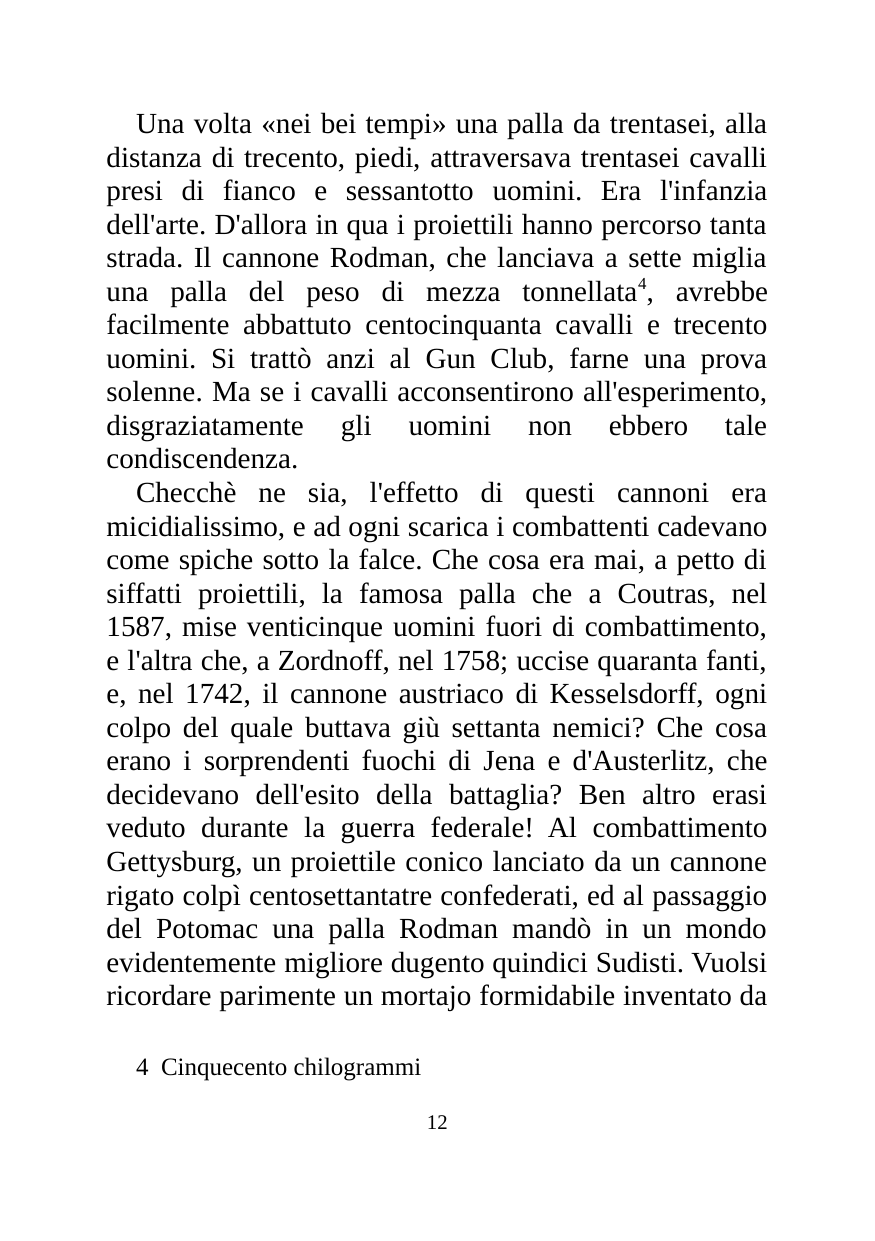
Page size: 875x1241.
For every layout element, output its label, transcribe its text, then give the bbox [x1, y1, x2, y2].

text Cinquecento chilogrammi [106, 1052, 768, 1080]
text Una volta «nei bei tempi» una palla da trentasei, alla distanza di trecento, piedi, attraversava trentasei cavalli presi di fianco e sessantotto uomini. Era l'infanzia dell'arte. D'allora in qua i proiettili hanno percorso tanta strada. Il cannone Rodman, che lanciava a sette miglia una palla del peso di mezza tonnellata, avrebbe facilmente abbattuto centocinquanta cavalli e trecento uomini. Si trattò anzi al Gun Club, farne una prova solenne. Ma se i cavalli acconsentirono all'esperimento, disgraziatamente gli uomini non ebbero tale condiscendenza. [106, 106, 768, 475]
text Checchè ne sia, l'effetto di questi cannoni era micidialissimo, e ad ogni scarica i combattenti cadevano come spiche sotto la falce. Che cosa era mai, a petto di siffatti proiettili, la famosa palla che a Coutras, nel 1587, mise venticinque uomini fuori di combattimento, e l'altra che, a Zordnoff, nel 1758; uccise quaranta fanti, e, nel 1742, il cannone austriaco di Kesselsdorff, ogni colpo del quale buttava giù settanta nemici? Che cosa erano i sorprendenti fuochi di Jena e d'Austerlitz, che decidevano dell'esito della battaglia? Ben altro erasi veduto durante la guerra federale! Al combattimento Gettysburg, un proiettile conico lanciato da un cannone rigato colpì centosettantatre confederati, ed al passaggio del Potomac una palla Rodman mandò in un mondo evidentemente migliore dugento quindici Sudisti. Vuolsi ricordare parimente un mortajo formidabile inventato da [106, 475, 768, 1012]
